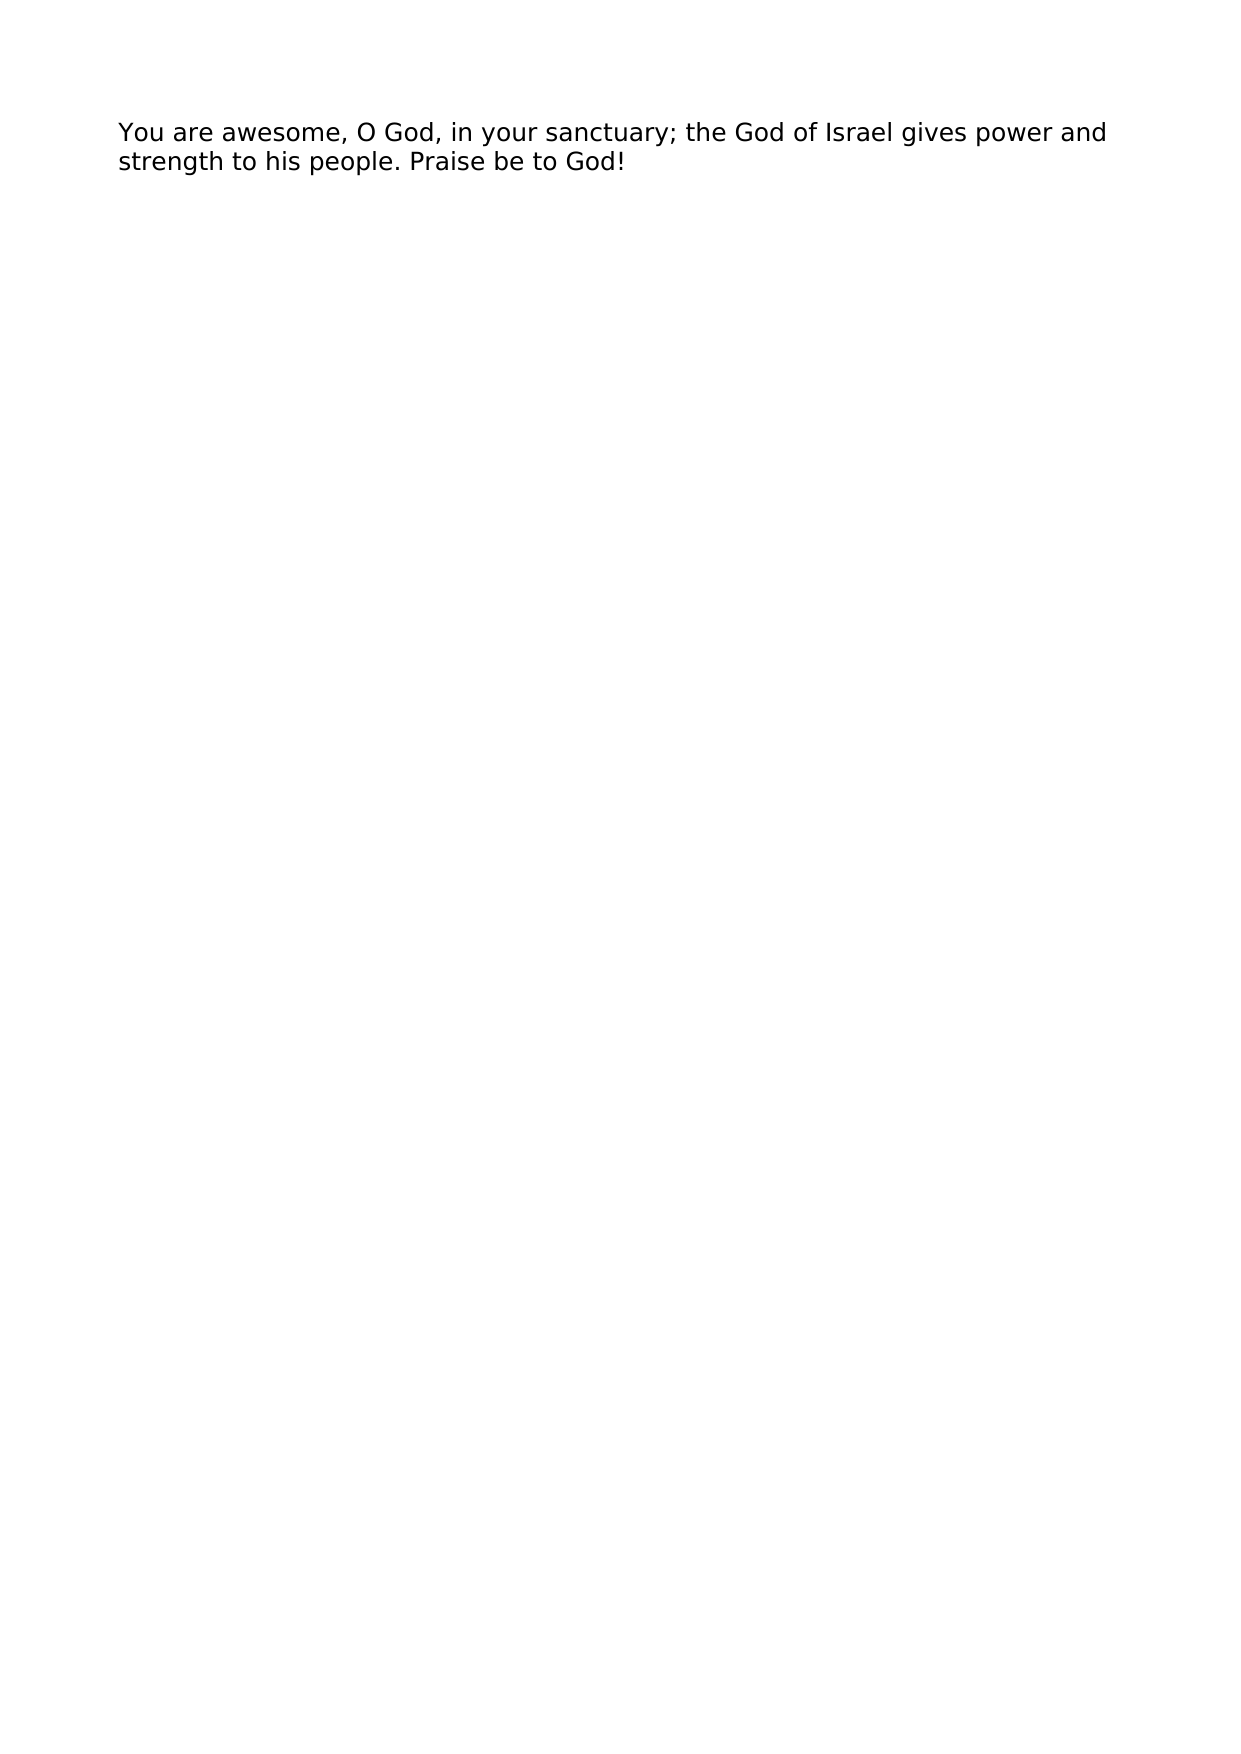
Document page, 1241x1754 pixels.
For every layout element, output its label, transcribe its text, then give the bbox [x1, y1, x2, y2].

text You are awesome, O God, in your sanctuary; the God of Israel gives power and strength to his people. Praise be to God! [118, 118, 1122, 176]
